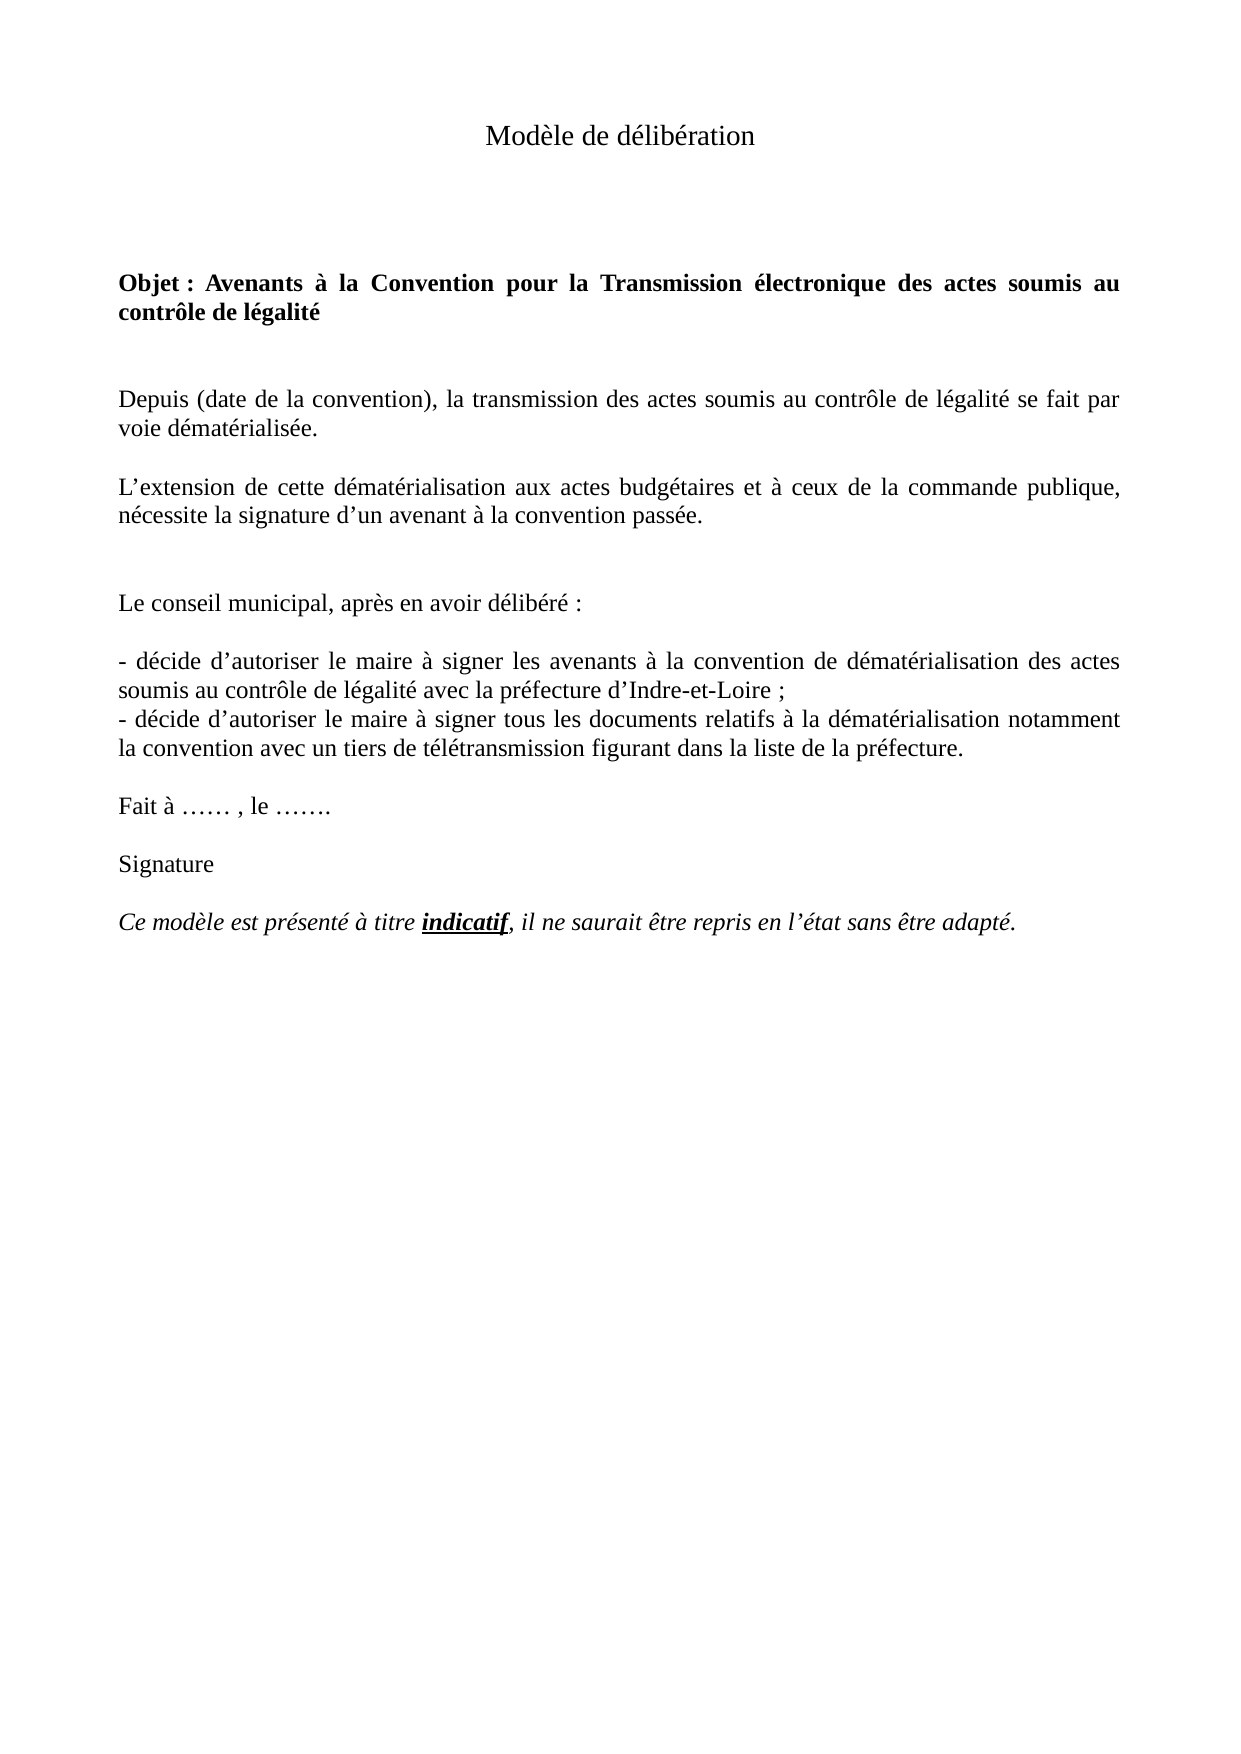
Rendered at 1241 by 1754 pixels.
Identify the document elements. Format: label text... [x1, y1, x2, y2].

text Modèle de délibération [118, 118, 1122, 152]
text - décide d’autoriser le maire à signer tous les documents relatifs à la dématérialisation notamment la convention avec un tiers de télétransmission figurant dans la liste de la préfecture. [118, 704, 1122, 762]
text Depuis (date de la convention), la transmission des actes soumis au contrôle de légalité se fait par voie dématérialisée. [118, 384, 1122, 442]
text Ce modèle est présenté à titre indicatif, il ne saurait être repris en l’état sans être adapté. [118, 907, 1122, 936]
text Le conseil municipal, après en avoir délibéré : [118, 588, 1122, 617]
text Fait à …… , le ……. [118, 791, 1122, 820]
text - décide d’autoriser le maire à signer les avenants à la convention de dématérialisation des actes soumis au contrôle de légalité avec la préfecture d’Indre-et-Loire ; [118, 646, 1122, 704]
text L’extension de cette dématérialisation aux actes budgétaires et à ceux de la commande publique, nécessite la signature d’un avenant à la convention passée. [118, 471, 1122, 529]
text Signature [118, 849, 1122, 878]
text Objet : Avenants à la Convention pour la Transmission électronique des actes soumis au contrôle de légalité [118, 268, 1122, 326]
